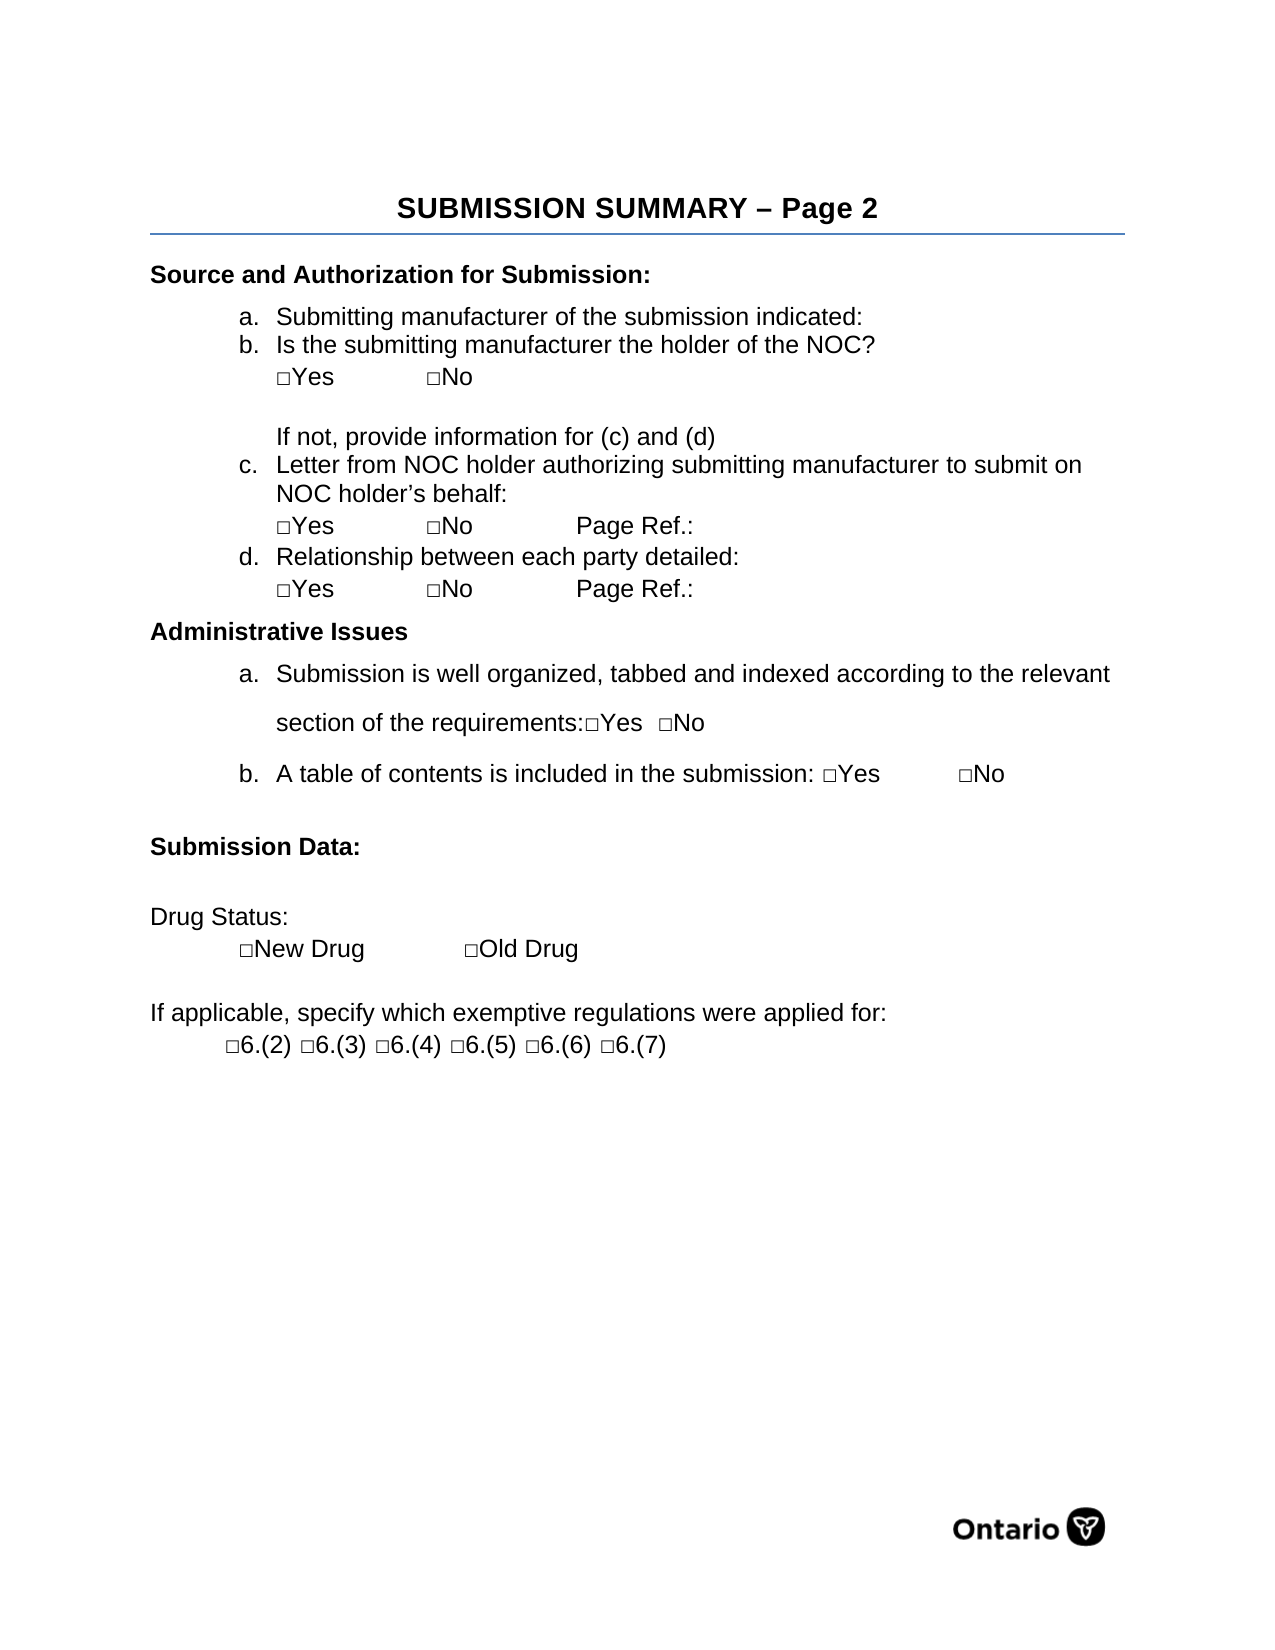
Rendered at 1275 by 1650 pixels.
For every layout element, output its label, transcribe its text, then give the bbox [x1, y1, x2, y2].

text If applicable, specify which exemptive regulations were applied for: [150, 998, 1125, 1027]
text ☐6.(2) ☐6.(3) ☐6.(4) ☐6.(5) ☐6.(6) ☐6.(7) [150, 1027, 1125, 1061]
list Relationship between each party detailed: [239, 542, 1125, 571]
list ☐Yes ☐No Page Ref.: [276, 571, 1125, 605]
list Submitting manufacturer of the submission indicated: [239, 301, 1125, 330]
text Administrative Issues [150, 617, 1125, 646]
list ☐Yes ☐No [276, 359, 1125, 393]
text Source and Authorization for Submission: [150, 260, 1125, 289]
text Submission Data: [150, 831, 1125, 860]
list Submission is well organized, tabbed and indexed according to the relevant section of the requirements:☐Yes ☐No [239, 659, 1125, 738]
list Is the submitting manufacturer the holder of the NOC? [239, 330, 1125, 359]
list If not, provide information for (c) and (d) [276, 422, 1125, 451]
list ☐New Drug ☐Old Drug [239, 930, 1125, 964]
list ☐Yes ☐No Page Ref.: [276, 508, 1125, 542]
text Drug Status: [150, 901, 1125, 930]
list Letter from NOC holder authorizing submitting manufacturer to submit on NOC holder’s behalf: [239, 451, 1125, 508]
list A table of contents is included in the submission: ☐Yes ☐No [239, 755, 1125, 789]
title SUBMISSION SUMMARY – Page 2 [150, 191, 1125, 233]
